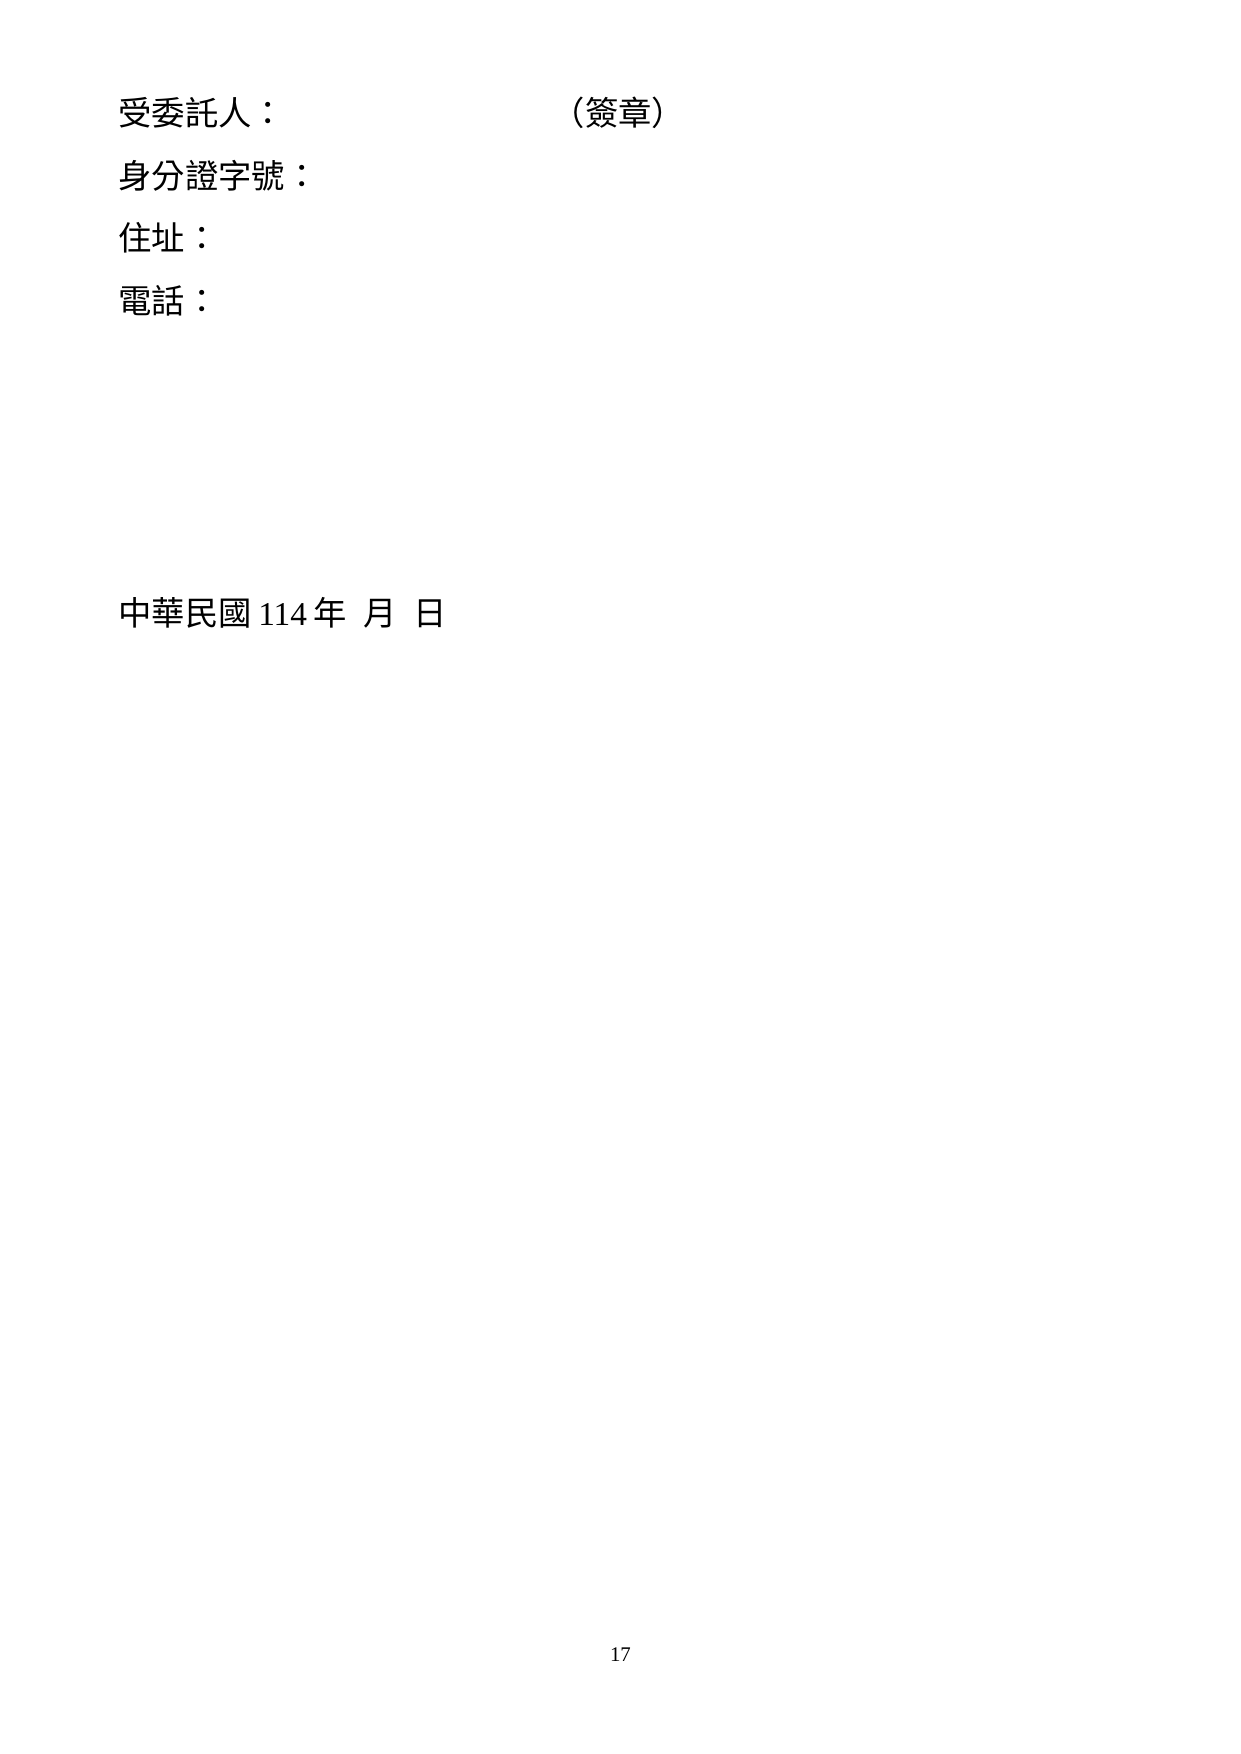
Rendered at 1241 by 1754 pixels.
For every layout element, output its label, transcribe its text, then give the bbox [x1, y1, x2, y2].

text 中華民國114年 月 日 [118, 569, 1122, 632]
text 電話： [118, 257, 1122, 319]
text 受委託人： （簽章） [118, 69, 1122, 132]
text 住址： [118, 194, 1122, 257]
text 身分證字號： [118, 132, 1122, 194]
